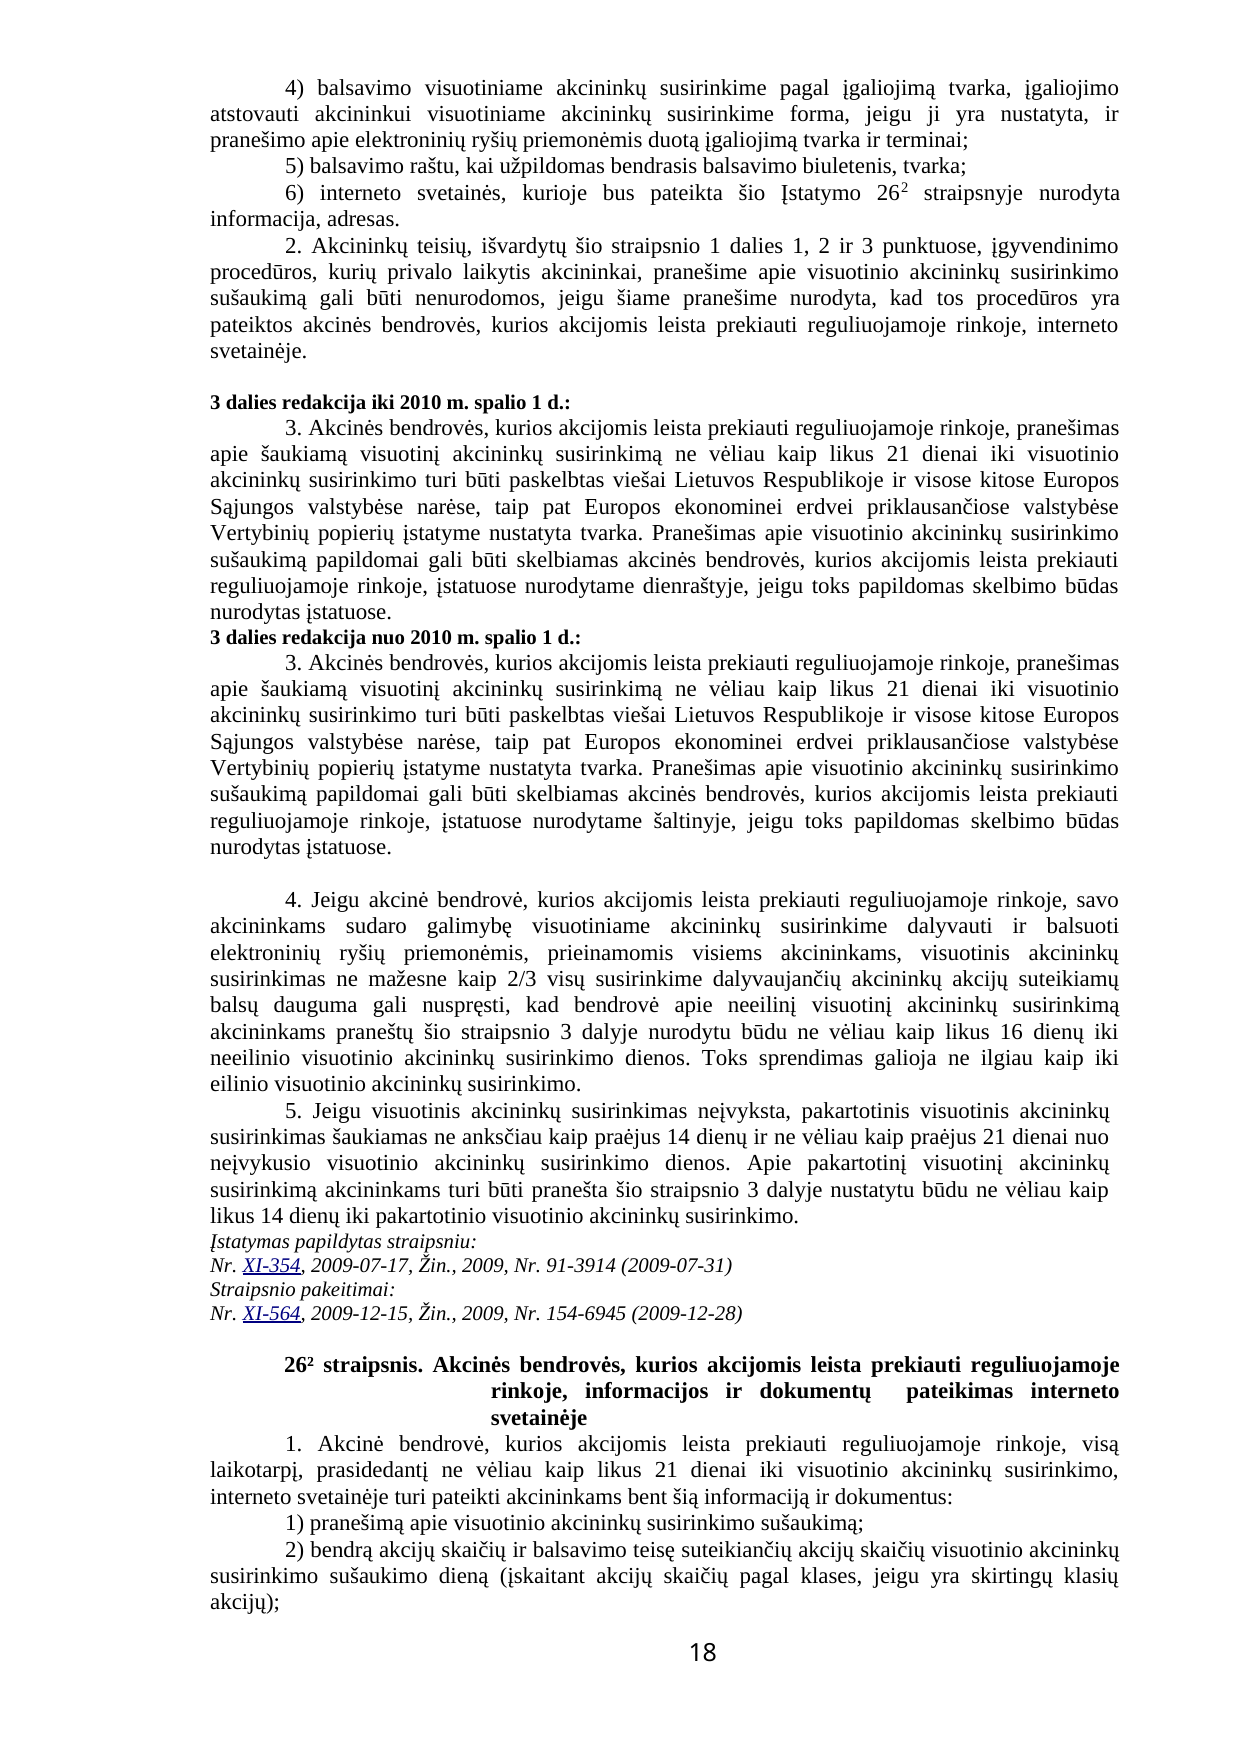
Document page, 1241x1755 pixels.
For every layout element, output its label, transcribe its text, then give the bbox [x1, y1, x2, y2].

text 3. Akcinės bendrovės, kurios akcijomis leista prekiauti reguliuojamoje rinkoje, pranešimas apie šaukiamą visuotinį akcininkų susirinkimą ne vėliau kaip likus 21 dienai iki visuotinio akcininkų susirinkimo turi būti paskelbtas viešai Lietuvos Respublikoje ir visose kitose Europos Sąjungos valstybėse narėse, taip pat Europos ekonominei erdvei priklausančiose valstybėse Vertybinių popierių įstatyme nustatyta tvarka. Pranešimas apie visuotinio akcininkų susirinkimo sušaukimą papildomai gali būti skelbiamas akcinės bendrovės, kurios akcijomis leista prekiauti reguliuojamoje rinkoje, įstatuose nurodytame dienraštyje, jeigu toks papildomas skelbimo būdas nurodytas įstatuose. [210, 414, 1120, 625]
text 5) balsavimo raštu, kai užpildomas bendrasis balsavimo biuletenis, tvarka; [210, 153, 1120, 179]
text 1. Akcinė bendrovė, kurios akcijomis leista prekiauti reguliuojamoje rinkoje, visą laikotarpį, prasidedantį ne vėliau kaip likus 21 dienai iki visuotinio akcininkų susirinkimo, interneto svetainėje turi pateikti akcininkams bent šią informaciją ir dokumentus: [210, 1430, 1120, 1509]
text 2. Akcininkų teisių, išvardytų šio straipsnio 1 dalies 1, 2 ir 3 punktuose, įgyvendinimo procedūros, kurių privalo laikytis akcininkai, pranešime apie visuotinio akcininkų susirinkimo sušaukimą gali būti nenurodomos, jeigu šiame pranešime nurodyta, kad tos procedūros yra pateiktos akcinės bendrovės, kurios akcijomis leista prekiauti reguliuojamoje rinkoje, interneto svetainėje. [210, 232, 1120, 363]
text Įstatymas papildytas straipsniu: [210, 1228, 1120, 1253]
text 26² straipsnis. Akcinės bendrovės, kurios akcijomis leista prekiauti reguliuojamoje rinkoje, informacijos ir dokumentų pateikimas interneto svetainėje [284, 1351, 1120, 1430]
text 6) interneto svetainės, kurioje bus pateikta šio Įstatymo 262 straipsnyje nurodyta informacija, adresas. [210, 179, 1120, 232]
text 4. Jeigu akcinė bendrovė, kurios akcijomis leista prekiauti reguliuojamoje rinkoje, savo akcininkams sudaro galimybę visuotiniame akcininkų susirinkime dalyvauti ir balsuoti elektroninių ryšių priemonėmis, prieinamomis visiems akcininkams, visuotinis akcininkų susirinkimas ne mažesne kaip 2/3 visų susirinkime dalyvaujančių akcininkų akcijų suteikiamų balsų dauguma gali nuspręsti, kad bendrovė apie neeilinį visuotinį akcininkų susirinkimą akcininkams praneštų šio straipsnio 3 dalyje nurodytu būdu ne vėliau kaip likus 16 dienų iki neeilinio visuotinio akcininkų susirinkimo dienos. Toks sprendimas galioja ne ilgiau kaip iki eilinio visuotinio akcininkų susirinkimo. [210, 886, 1120, 1097]
text 3 dalies redakcija iki 2010 m. spalio 1 d.: [210, 390, 1111, 414]
text 3 dalies redakcija nuo 2010 m. spalio 1 d.: [210, 625, 1111, 649]
text Straipsnio pakeitimai: [210, 1277, 1111, 1301]
text 4) balsavimo visuotiniame akcininkų susirinkime pagal įgaliojimą tvarka, įgaliojimo atstovauti akcininkui visuotiniame akcininkų susirinkime forma, jeigu ji yra nustatyta, ir pranešimo apie elektroninių ryšių priemonėmis duotą įgaliojimą tvarka ir terminai; [210, 73, 1120, 153]
text 2) bendrą akcijų skaičių ir balsavimo teisę suteikiančių akcijų skaičių visuotinio akcininkų susirinkimo sušaukimo dieną (įskaitant akcijų skaičių pagal klases, jeigu yra skirtingų klasių akcijų); [210, 1536, 1120, 1615]
text 5. Jeigu visuotinis akcininkų susirinkimas neįvyksta, pakartotinis visuotinis akcininkų susirinkimas šaukiamas ne anksčiau kaip praėjus 14 dienų ir ne vėliau kaip praėjus 21 dienai nuo neįvykusio visuotinio akcininkų susirinkimo dienos. Apie pakartotinį visuotinį akcininkų susirinkimą akcininkams turi būti pranešta šio straipsnio 3 dalyje nustatytu būdu ne vėliau kaip likus 14 dienų iki pakartotinio visuotinio akcininkų susirinkimo. [210, 1097, 1111, 1228]
text 1) pranešimą apie visuotinio akcininkų susirinkimo sušaukimą; [210, 1509, 1120, 1536]
text 3. Akcinės bendrovės, kurios akcijomis leista prekiauti reguliuojamoje rinkoje, pranešimas apie šaukiamą visuotinį akcininkų susirinkimą ne vėliau kaip likus 21 dienai iki visuotinio akcininkų susirinkimo turi būti paskelbtas viešai Lietuvos Respublikoje ir visose kitose Europos Sąjungos valstybėse narėse, taip pat Europos ekonominei erdvei priklausančiose valstybėse Vertybinių popierių įstatyme nustatyta tvarka. Pranešimas apie visuotinio akcininkų susirinkimo sušaukimą papildomai gali būti skelbiamas akcinės bendrovės, kurios akcijomis leista prekiauti reguliuojamoje rinkoje, įstatuose nurodytame šaltinyje, jeigu toks papildomas skelbimo būdas nurodytas įstatuose. [210, 649, 1120, 859]
text Nr. XI-354, 2009-07-17, Žin., 2009, Nr. 91-3914 (2009-07-31) [210, 1253, 1120, 1277]
text Nr. XI-564, 2009-12-15, Žin., 2009, Nr. 154-6945 (2009-12-28) [210, 1301, 1120, 1325]
